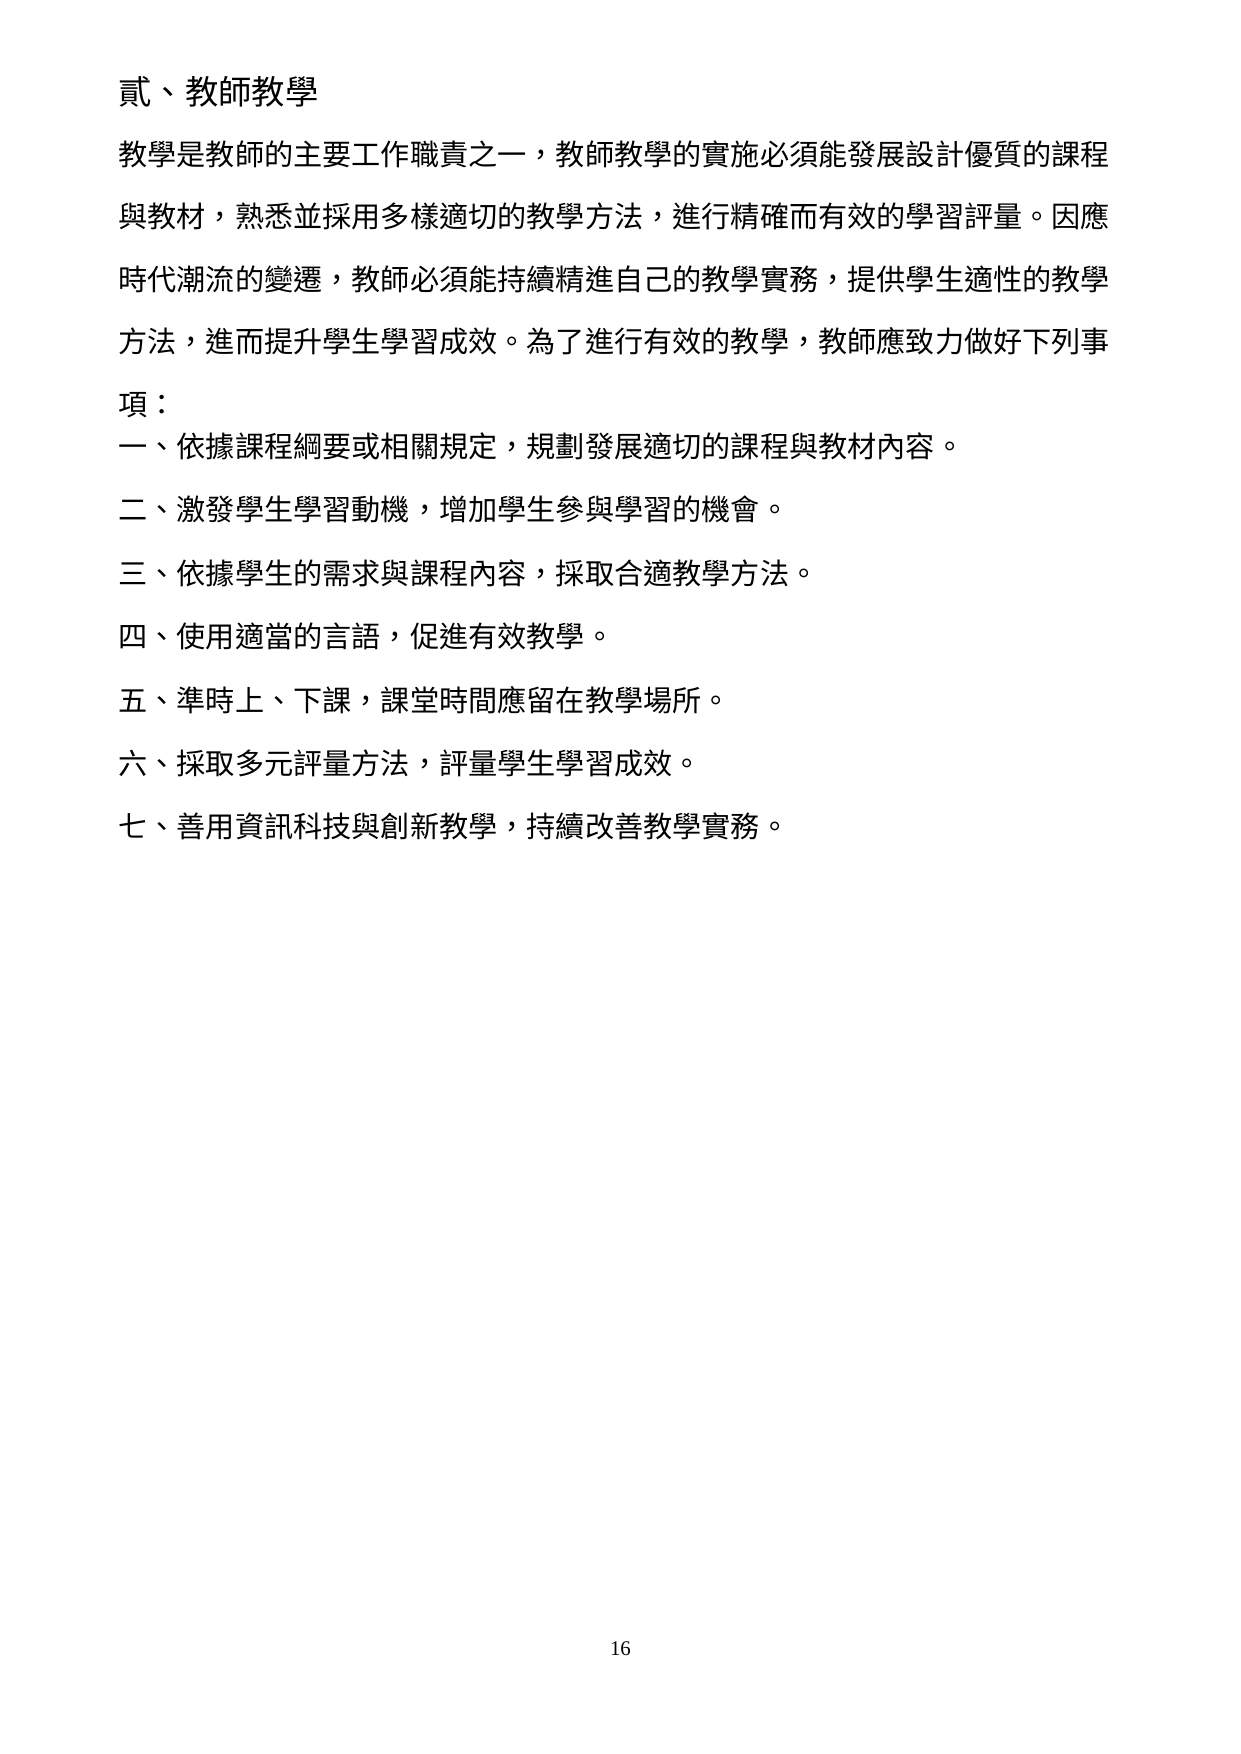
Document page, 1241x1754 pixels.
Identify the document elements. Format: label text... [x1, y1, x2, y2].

text 二、激發學生學習動機，增加學生參與學習的機會。 [118, 487, 1122, 529]
text 七、善用資訊科技與創新教學，持續改善教學實務。 [118, 804, 1122, 846]
text 六、採取多元評量方法，評量學生學習成效。 [118, 741, 1122, 783]
text 貳、教師教學 [118, 48, 1122, 111]
text 五、準時上、下課，課堂時間應留在教學場所。 [118, 677, 1122, 719]
text 教學是教師的主要工作職責之一，教師教學的實施必須能發展設計優質的課程與教材，熟悉並採用多樣適切的教學方法，進行精確而有效的學習評量。因應時代潮流的變遷，教師必須能持續精進自己的教學實務，提供學生適性的教學方法，進而提升學生學習成效。為了進行有效的教學，教師應致力做好下列事項： [118, 111, 1122, 423]
text 四、使用適當的言語，促進有效教學。 [118, 614, 1122, 656]
text 一、依據課程綱要或相關規定，規劃發展適切的課程與教材內容。 [118, 423, 1122, 466]
text 三、依據學生的需求與課程內容，採取合適教學方法。 [118, 550, 1122, 593]
